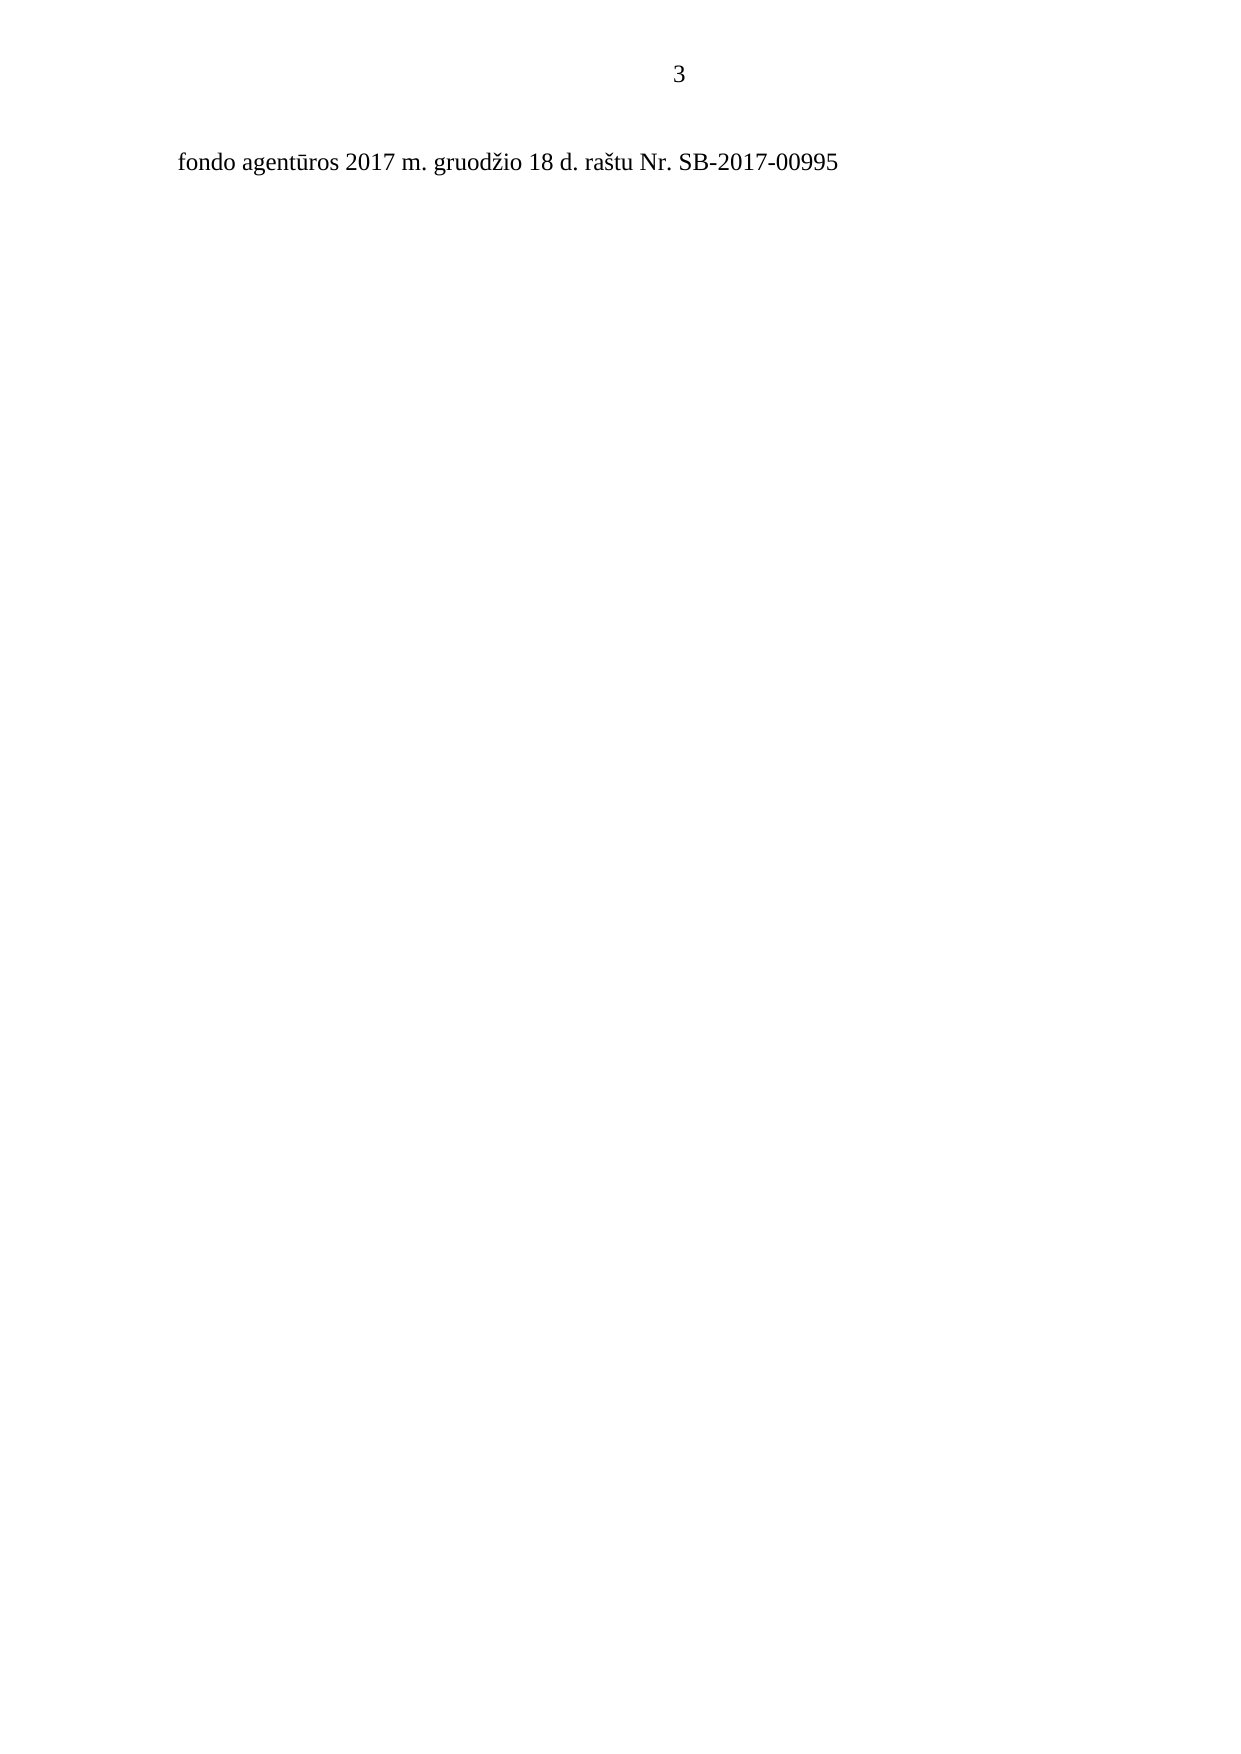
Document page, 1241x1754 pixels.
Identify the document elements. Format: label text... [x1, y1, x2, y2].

text fondo agentūros 2017 m. gruodžio 18 d. raštu Nr. SB-2017-00995 [177, 147, 1122, 176]
